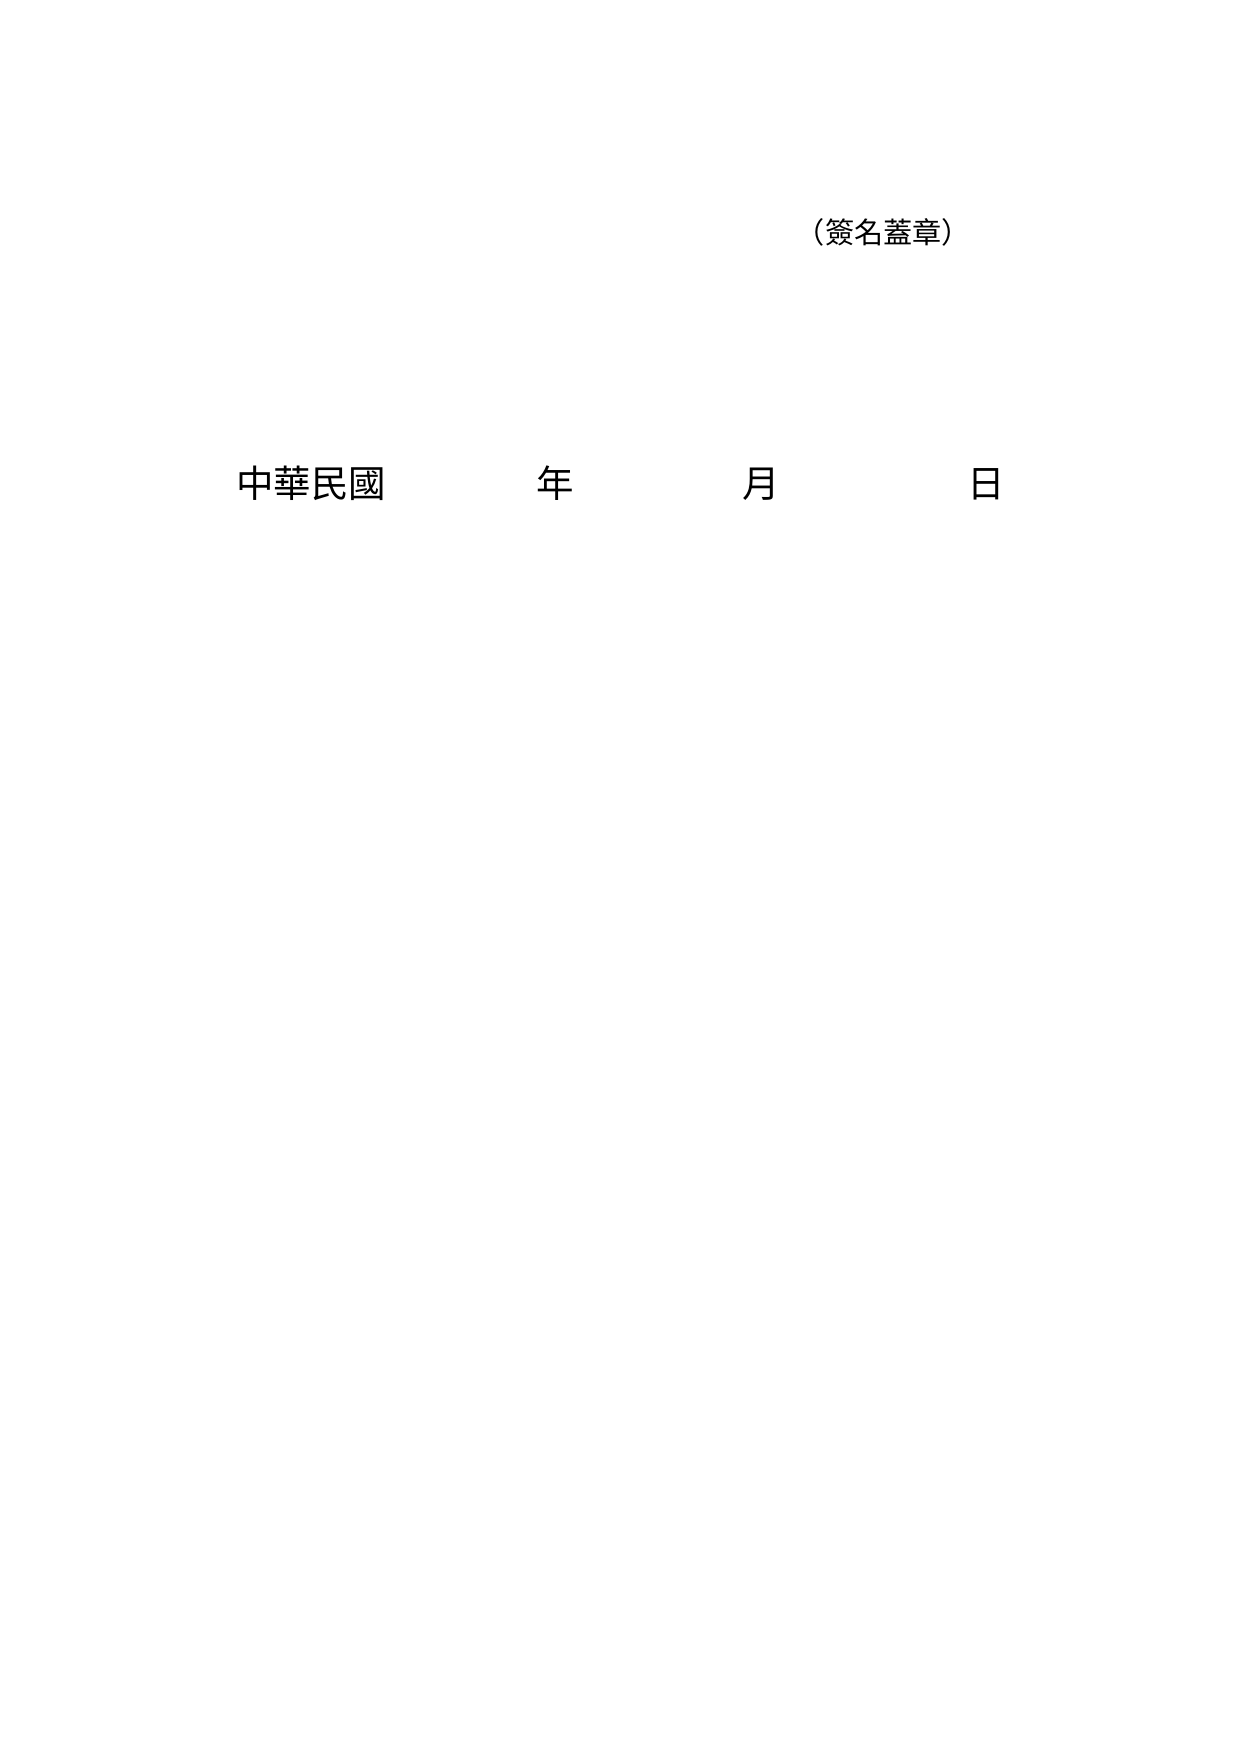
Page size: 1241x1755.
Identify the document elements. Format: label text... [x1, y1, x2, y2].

text （簽名蓋章） [187, 189, 1053, 252]
text 中華民國 年 月 日 [187, 439, 1053, 502]
